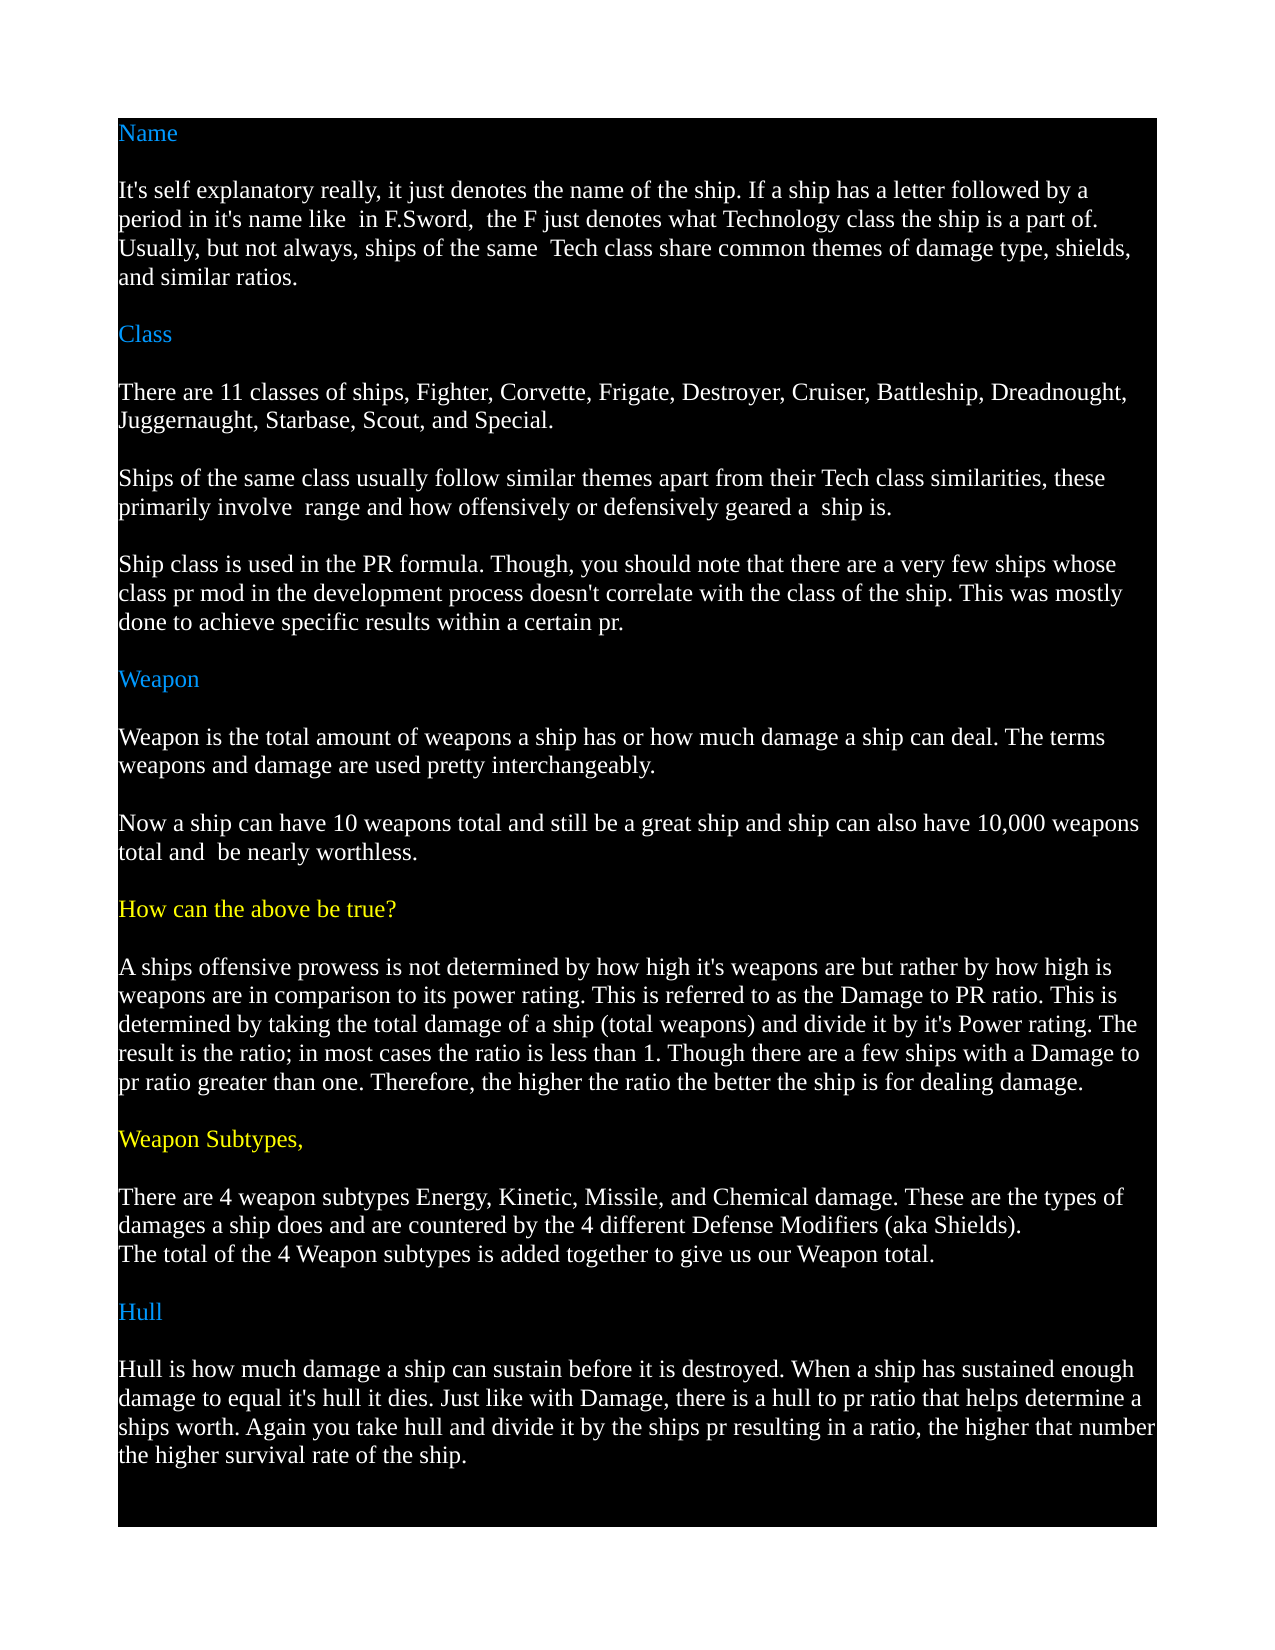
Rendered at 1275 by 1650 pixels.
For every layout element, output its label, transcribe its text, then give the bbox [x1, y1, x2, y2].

text Class [118, 319, 1157, 348]
text Ship class is used in the PR formula. Though, you should note that there are a very few ships whose class pr mod in the development process doesn't correlate with the class of the ship. This was mostly done to achieve specific results within a certain pr. [118, 549, 1157, 636]
text Hull [118, 1297, 1157, 1326]
text There are 11 classes of ships, Fighter, Corvette, Frigate, Destroyer, Cruiser, Battleship, Dreadnought, Juggernaught, Starbase, Scout, and Special. [118, 377, 1157, 434]
text A ships offensive prowess is not determined by how high it's weapons are but rather by how high is weapons are in comparison to its power rating. This is referred to as the Damage to PR ratio. This is determined by taking the total damage of a ship (total weapons) and divide it by it's Power rating. The result is the ratio; in most cases the ratio is less than 1. Though there are a few ships with a Damage to pr ratio greater than one. Therefore, the higher the ratio the better the ship is for dealing damage. [118, 952, 1157, 1096]
text The total of the 4 Weapon subtypes is added together to give us our Weapon total. [118, 1239, 1157, 1268]
text Name [118, 118, 1157, 147]
text Now a ship can have 10 weapons total and still be a great ship and ship can also have 10,000 weapons total and be nearly worthless. [118, 808, 1157, 866]
text Ships of the same class usually follow similar themes apart from their Tech class similarities, these primarily involve range and how offensively or defensively geared a ship is. [118, 463, 1157, 521]
text Hull is how much damage a ship can sustain before it is destroyed. When a ship has sustained enough damage to equal it's hull it dies. Just like with Damage, there is a hull to pr ratio that helps determine a ships worth. Again you take hull and divide it by the ships pr resulting in a ratio, the higher that number the higher survival rate of the ship. [118, 1354, 1157, 1469]
text Weapon is the total amount of weapons a ship has or how much damage a ship can deal. The terms weapons and damage are used pretty interchangeably. [118, 722, 1157, 779]
text Weapon Subtypes, [118, 1124, 1157, 1153]
text It's self explanatory really, it just denotes the name of the ship. If a ship has a letter followed by a period in it's name like in F.Sword, the F just denotes what Technology class the ship is a part of. Usually, but not always, ships of the same Tech class share common themes of damage type, shields, and similar ratios. [118, 176, 1157, 291]
text Weapon [118, 664, 1157, 693]
text There are 4 weapon subtypes Energy, Kinetic, Missile, and Chemical damage. These are the types of damages a ship does and are countered by the 4 different Defense Modifiers (aka Shields). [118, 1182, 1157, 1239]
text How can the above be true? [118, 894, 1157, 923]
